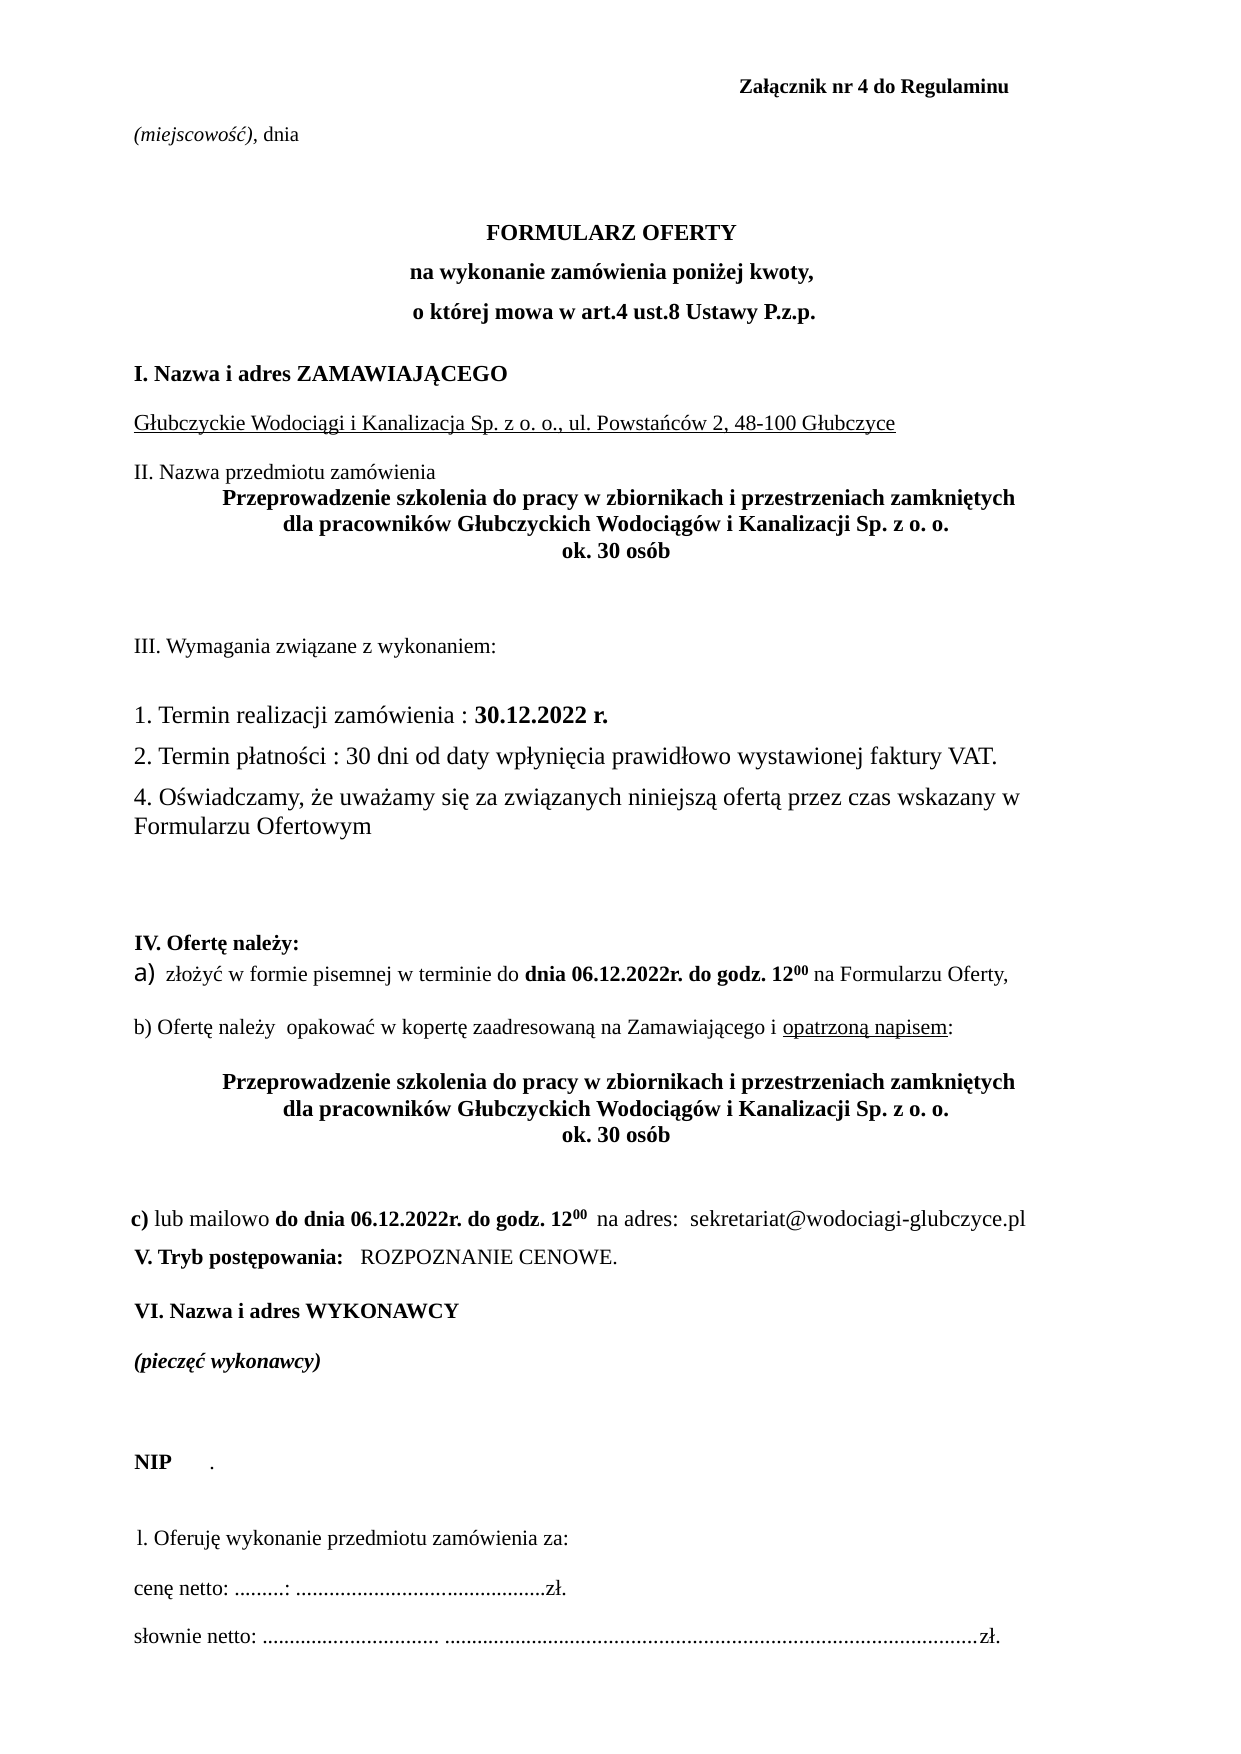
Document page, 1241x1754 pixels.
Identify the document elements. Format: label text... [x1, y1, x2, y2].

text (pieczęć wykonawcy) [133, 1348, 694, 1373]
text 2. Termin płatności : 30 dni od daty wpłynięcia prawidłowo wystawionej faktury VAT. [133, 741, 1104, 770]
text (miejscowość), dnia [133, 123, 1104, 147]
text l. Oferuję wykonanie przedmiotu zamówienia za: [137, 1524, 695, 1550]
text Głubczyckie Wodociągi i Kanalizacja Sp. z o. o., ul. Powstańców 2, 48-100 Głubczyce [133, 411, 1097, 435]
text I. Nazwa i adres ZAMAWIAJĄCEGO [133, 362, 694, 386]
text ok. 30 osób [133, 537, 1104, 563]
text 1. Termin realizacji zamówienia : 30.12.2022 r. [133, 700, 1104, 728]
text słownie netto: zł. [133, 1624, 1102, 1648]
text 4. Oświadczamy, że uważamy się za związanych niniejszą ofertą przez czas wskazany w Formularzu Ofertowym [133, 782, 1104, 840]
list złożyć w formie pisemnej w terminie do dnia 06.12.2022r. do godz. 1200 na Formularzu Oferty, [133, 955, 1104, 989]
text FORMULARZ OFERTY [133, 219, 1089, 245]
text Załącznik nr 4 do Regulaminu [283, 74, 1104, 99]
text cenę netto: : ..................zł. [133, 1575, 695, 1600]
text Przeprowadzenie szkolenia do pracy w zbiornikach i przestrzeniach zamkniętych dla pracowników Głubczyckich Wodociągów i Kanalizacji Sp. z o. o. [133, 1068, 1104, 1121]
text NIP . [134, 1449, 694, 1474]
text ok. 30 osób [133, 1121, 1104, 1147]
text IV. Ofertę należy: [134, 930, 1104, 955]
text II. Nazwa przedmiotu zamówienia [133, 460, 1097, 484]
text na wykonanie zamówienia poniżej kwoty, [133, 258, 1089, 285]
text V. Tryb postępowania: ROZPOZNANIE CENOWE. [134, 1244, 755, 1269]
text c) lub mailowo do dnia 06.12.2022r. do godz. 1200 na adres: sekretariat@wodociagi-glubczyce.pl [131, 1205, 1104, 1231]
text VI. Nazwa i adres WYKONAWCY [134, 1298, 694, 1323]
text b) Ofertę należy opakować w kopertę zaadresowaną na Zamawiającego i opatrzoną napisem: [133, 1014, 1104, 1039]
text Przeprowadzenie szkolenia do pracy w zbiornikach i przestrzeniach zamkniętych dla pracowników Głubczyckich Wodociągów i Kanalizacji Sp. z o. o. [133, 484, 1104, 537]
text III. Wymagania związane z wykonaniem: [133, 633, 1104, 687]
text o której mowa w art.4 ust.8 Ustawy P.z.p. [133, 298, 1089, 324]
